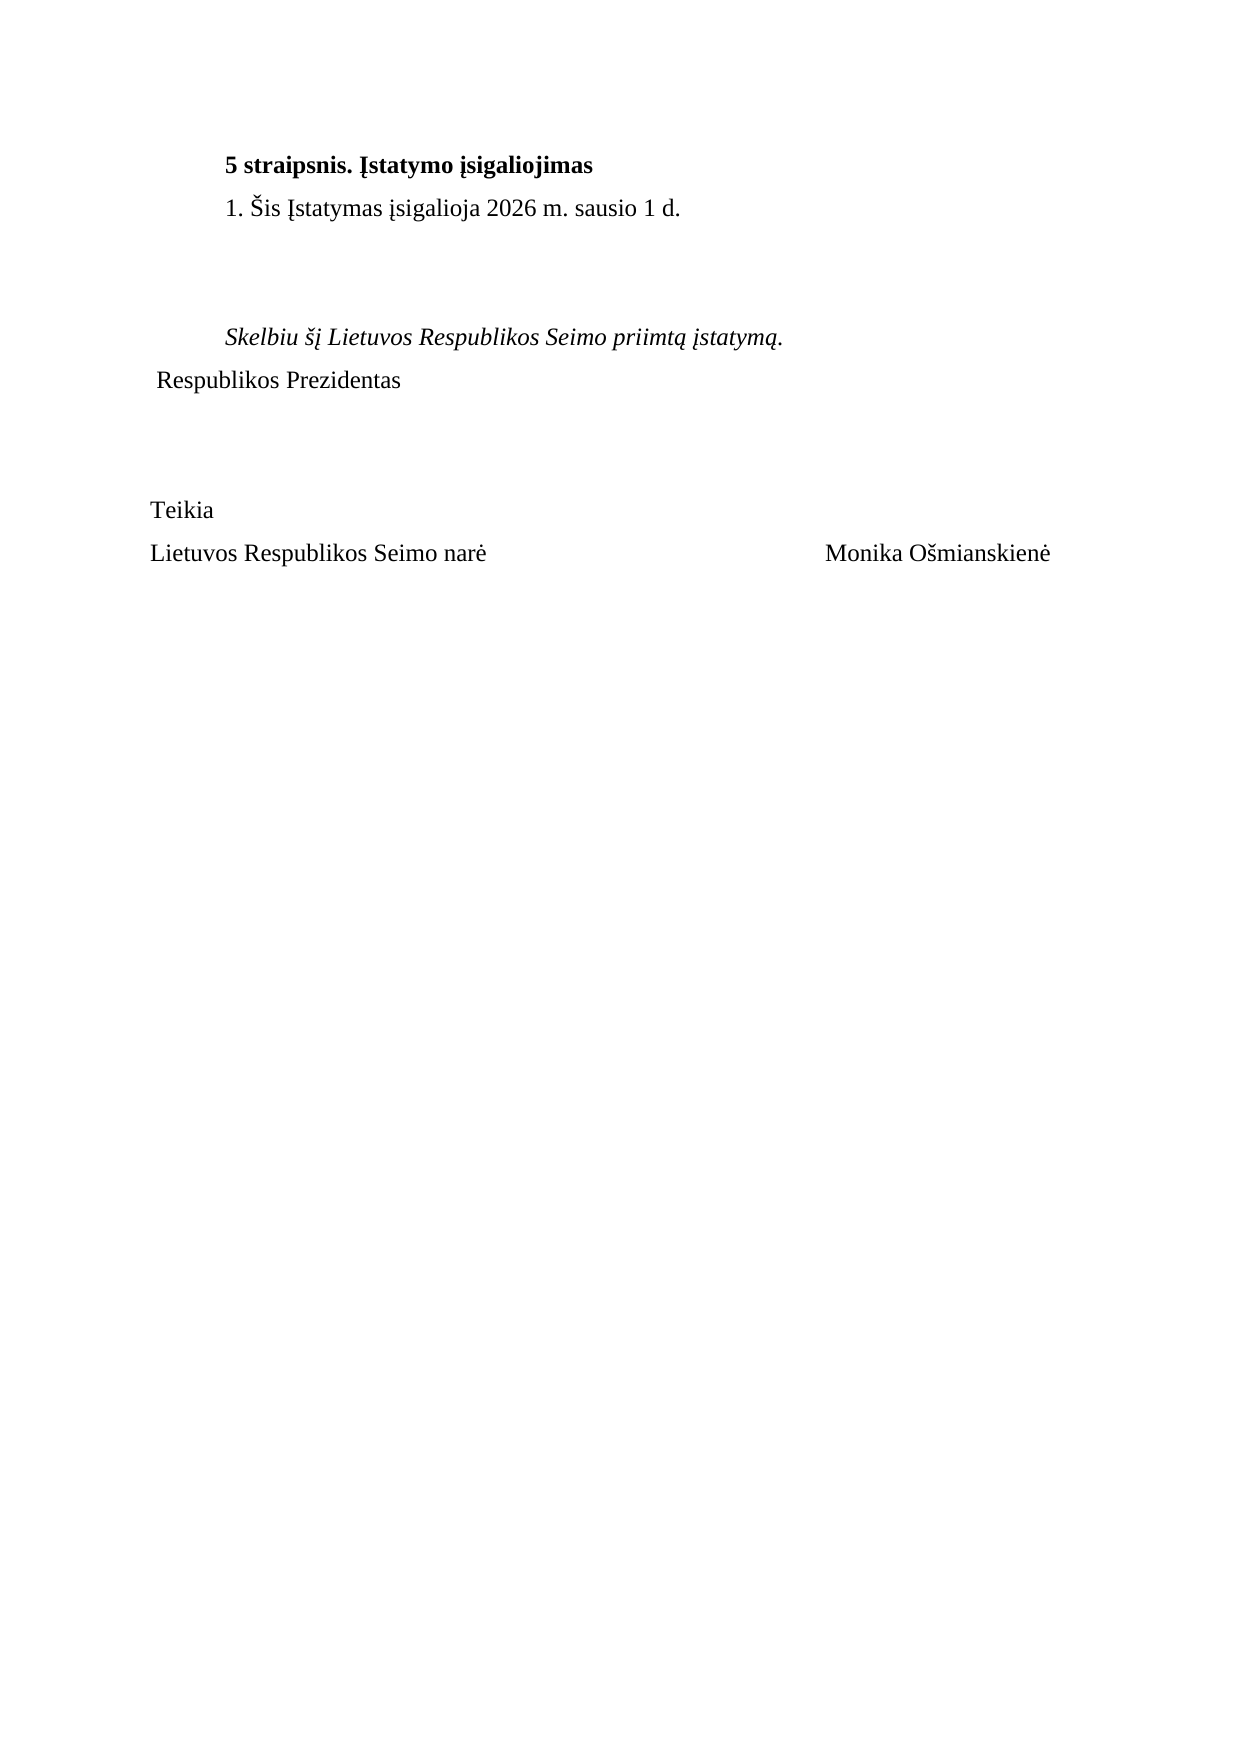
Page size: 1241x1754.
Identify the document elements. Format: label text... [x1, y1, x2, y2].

text 1. Šis Įstatymas įsigalioja 2026 m. sausio 1 d. [150, 193, 1091, 222]
text 5 straipsnis. Įstatymo įsigaliojimas [150, 150, 1091, 179]
text Lietuvos Respublikos Seimo narė Monika Ošmianskienė [150, 538, 1091, 567]
text Teikia [150, 495, 1091, 524]
text Respublikos Prezidentas [150, 366, 1091, 394]
text Skelbiu šį Lietuvos Respublikos Seimo priimtą įstatymą. [150, 322, 1091, 351]
